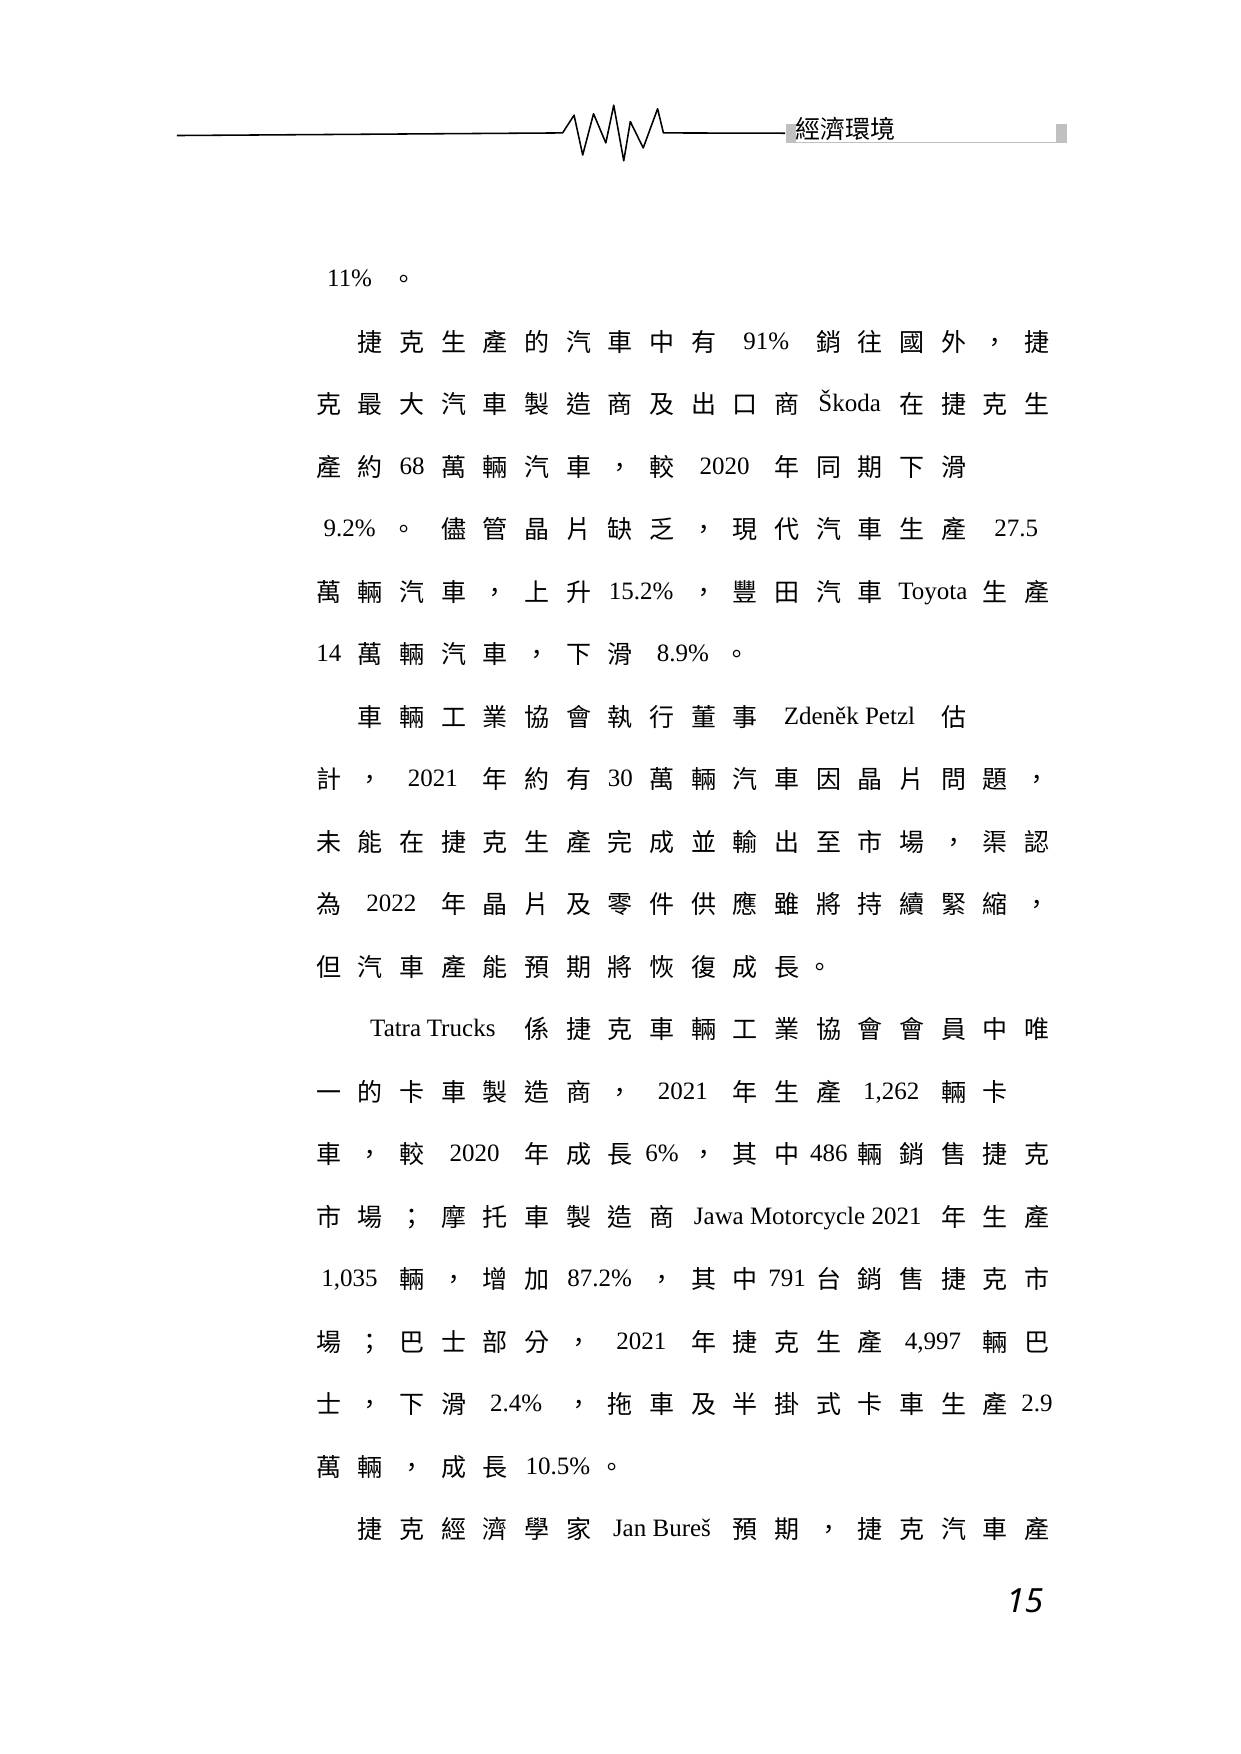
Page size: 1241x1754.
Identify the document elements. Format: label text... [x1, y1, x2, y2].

text Tatra Trucks係捷克車輛工業協會會員中唯一的卡車製造商，2021年生產1,262輛卡車，較2020年成長6%，其中486輛銷售捷克市場；摩托車製造商Jawa Motorcycle 2021年生產1,035輛，增加87.2%，其中791台銷售捷克市場；巴士部分，2021年捷克生產4,997輛巴士，下滑2.4%，拖車及半掛式卡車生產2.9萬輛，成長10.5%。 [281, 986, 1058, 1486]
text 捷克生產的汽車中有91%銷往國外，捷克最大汽車製造商及出口商Škoda在捷克生產約68萬輛汽車，較2020年同期下滑9.2%。儘管晶片缺乏，現代汽車生產27.5萬輛汽車，上升15.2%，豐田汽車Toyota生產14萬輛汽車，下滑8.9%。 [281, 299, 1058, 674]
text 車輛工業協會執行董事Zdeněk Petzl估計，2021年約有30萬輛汽車因晶片問題，未能在捷克生產完成並輸出至市場，渠認為2022年晶片及零件供應雖將持續緊縮，但汽車產能預期將恢復成長。 [281, 674, 1058, 986]
text 11%。 [281, 236, 1058, 299]
text 捷克經濟學家Jan Bureš預期，捷克汽車產 [281, 1486, 1058, 1549]
